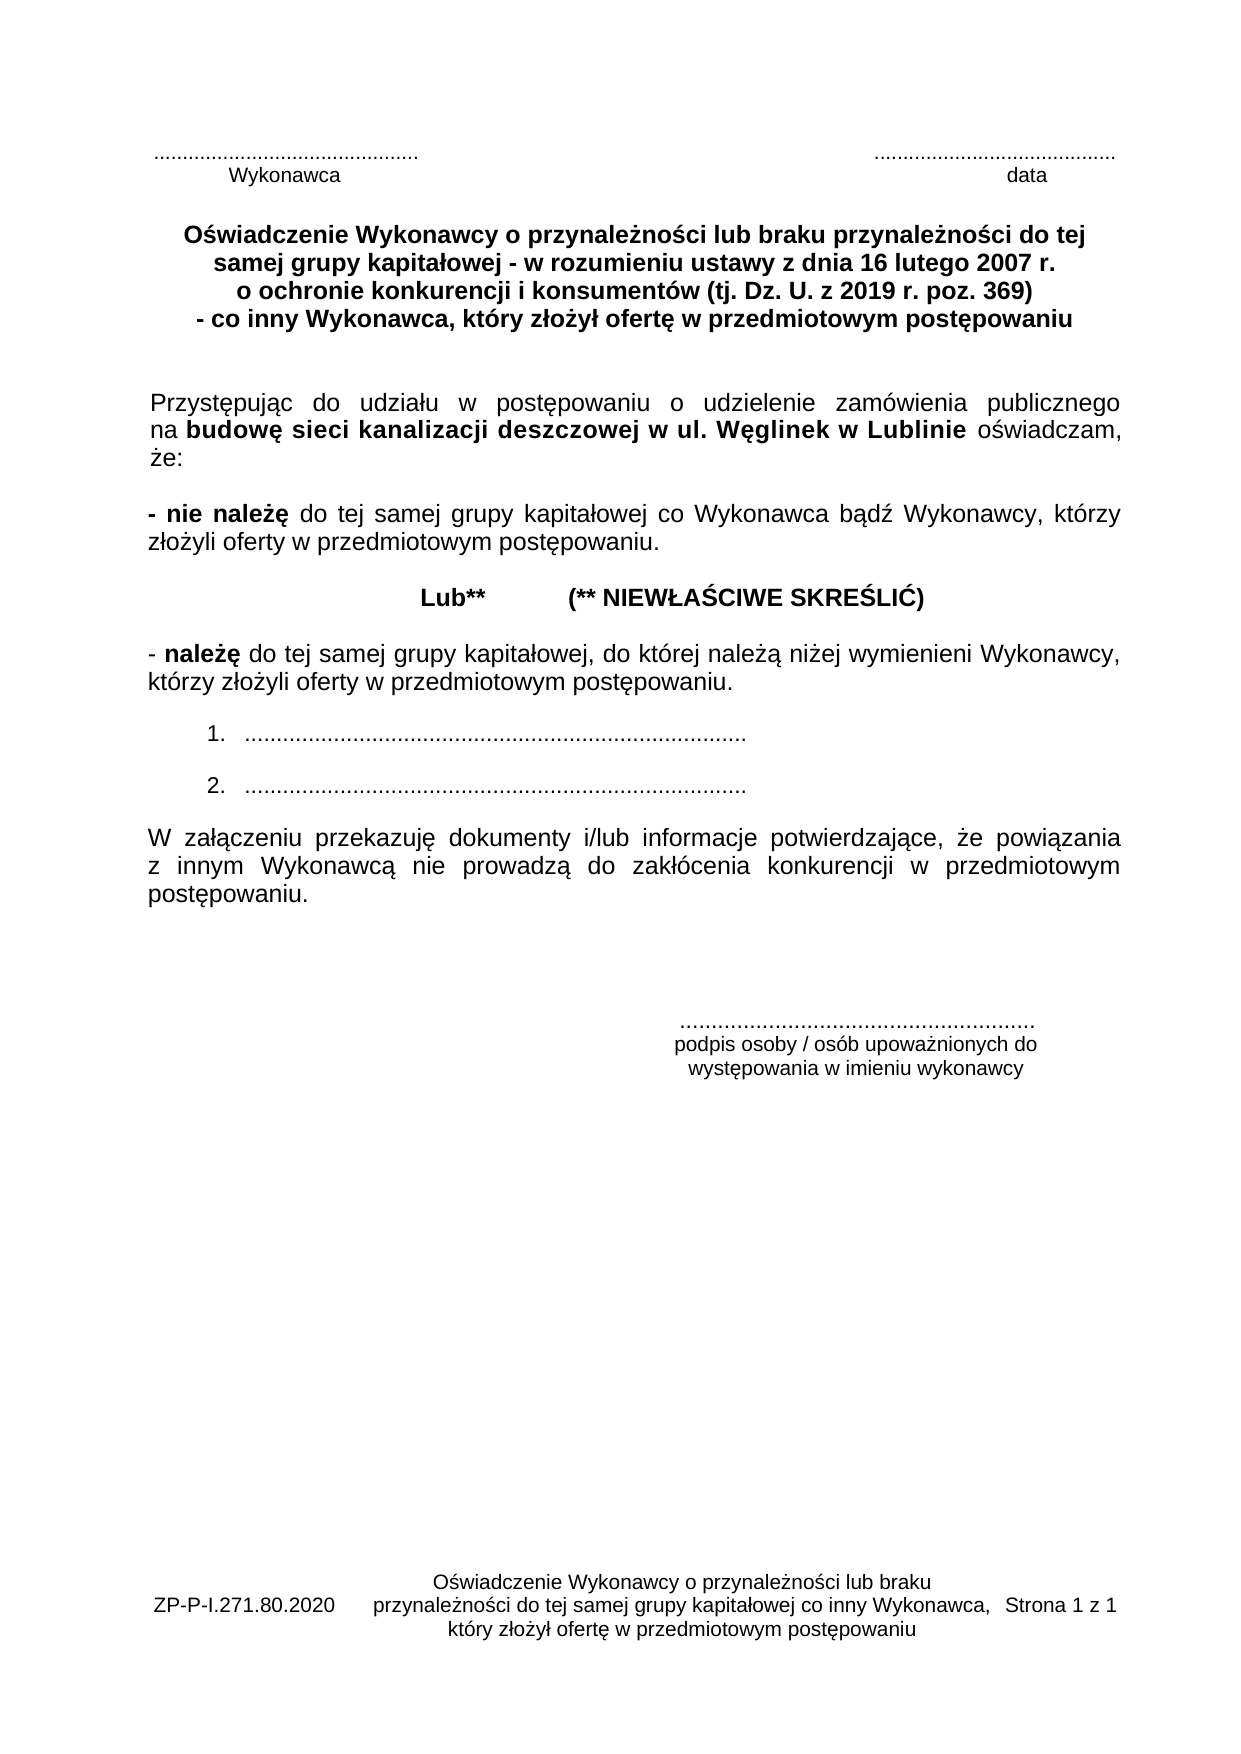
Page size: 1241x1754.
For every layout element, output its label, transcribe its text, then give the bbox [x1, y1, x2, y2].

text Oświadczenie Wykonawcy o przynależności lub braku przynależności do tej samej grupy kapitałowej - w rozumieniu ustawy z dnia 16 lutego 2007 r. o ochronie konkurencji i konsumentów (tj. Dz. U. z 2019 r. poz. 369) [148, 221, 1122, 305]
text podpis osoby / osób upoważnionych do występowania w imieniu wykonawcy [590, 1033, 1122, 1079]
list Lub** (** NIEWŁAŚCIWE SKREŚLIĆ) [185, 584, 1122, 612]
list ............................................................................... [207, 772, 1122, 798]
text Przystępując do udziału w postępowaniu o udzielenie zamówienia publicznego na budowę sieci kanalizacji deszczowej w ul. Węglinek w Lublinie oświadczam, że: [150, 388, 1122, 472]
text - nie należę do tej samej grupy kapitałowej co Wykonawca bądź Wykonawcy, którzy złożyli oferty w przedmiotowym postępowaniu. [148, 500, 1122, 556]
text - należę do tej samej grupy kapitałowej, do której należą niżej wymienieni Wykonawcy, którzy złożyli oferty w przedmiotowym postępowaniu. [148, 640, 1122, 696]
text W załączeniu przekazuję dokumenty i/lub informacje potwierdzające, że powiązania z innym Wykonawcą nie prowadzą do zakłócenia konkurencji w przedmiotowym postępowaniu. [148, 824, 1122, 907]
list ............................................................................... [207, 721, 1122, 747]
table_header .............................................. Wykonawca [148, 135, 635, 193]
text - co inny Wykonawca, który złożył ofertę w przedmiotowym postępowaniu [148, 305, 1122, 333]
text ........................................................ [593, 1007, 1122, 1033]
table_header .......................................... data [635, 135, 1122, 193]
